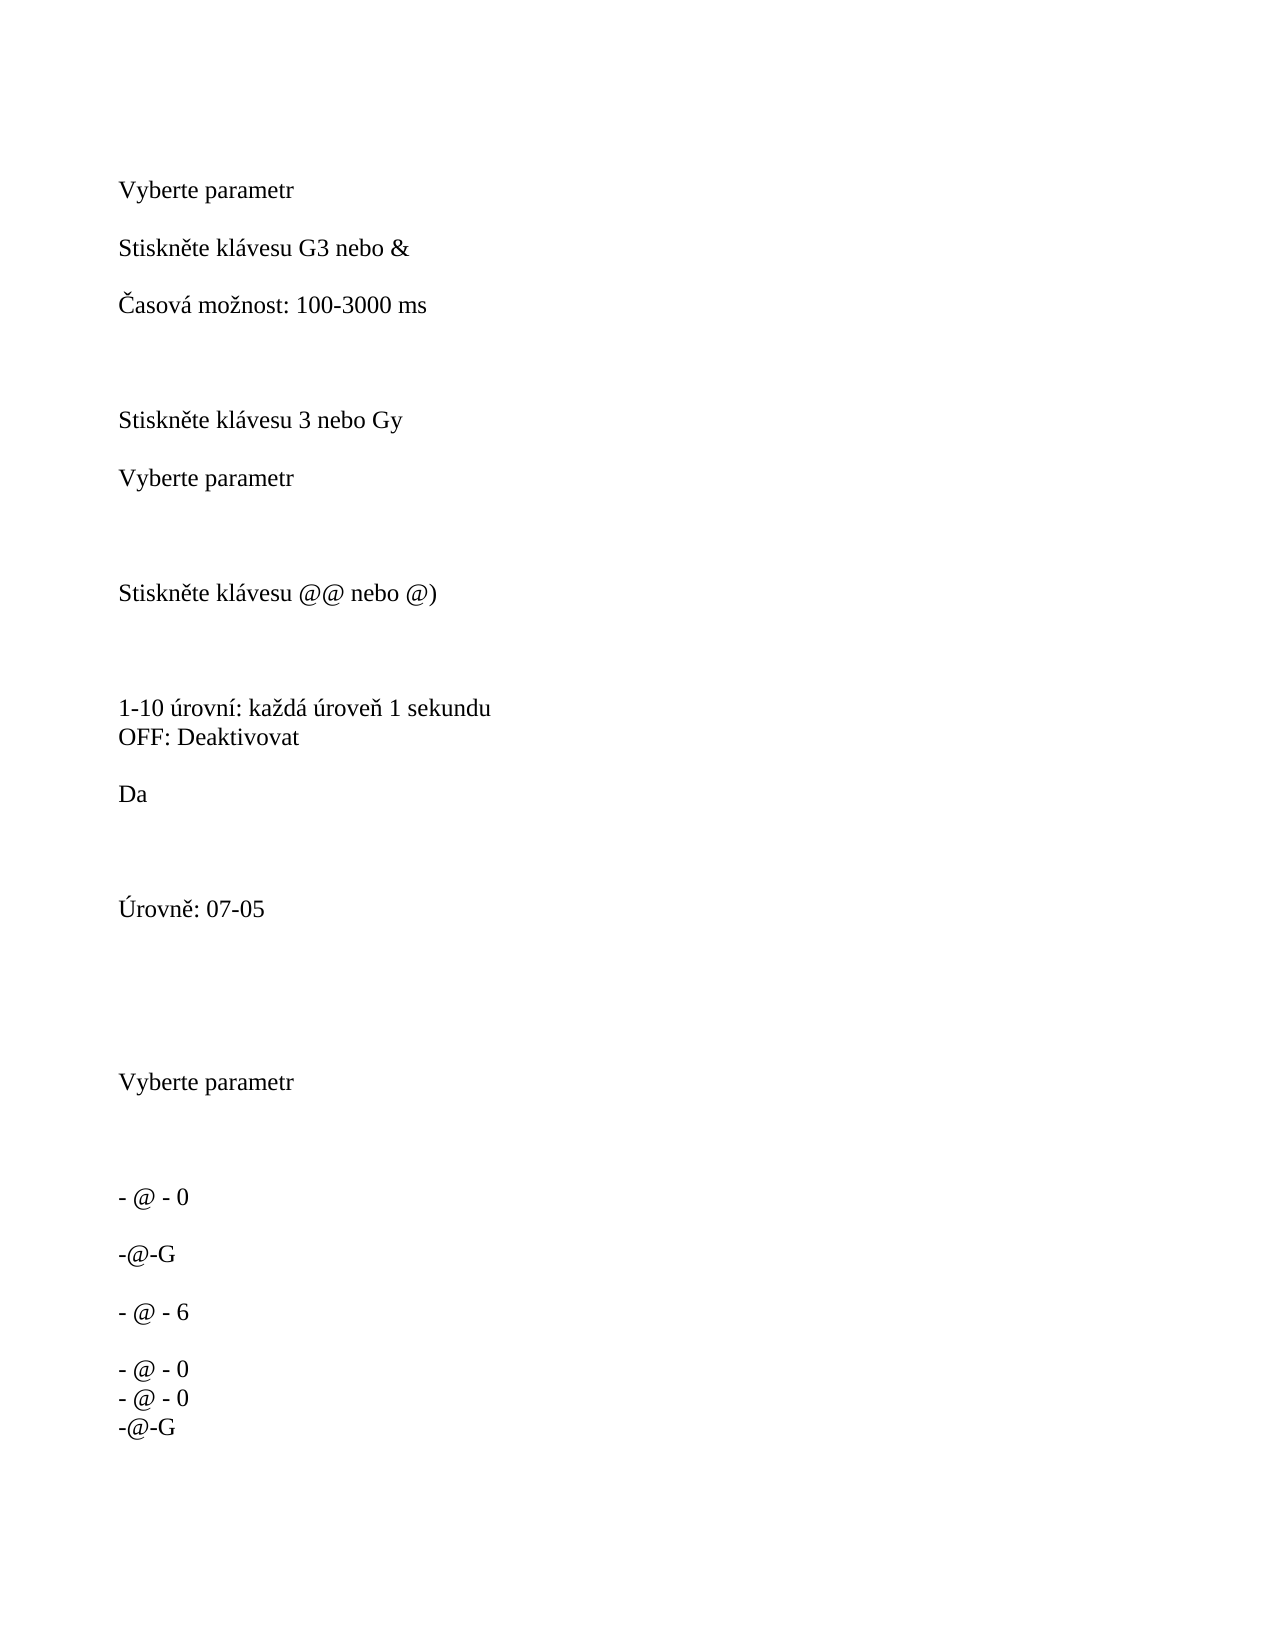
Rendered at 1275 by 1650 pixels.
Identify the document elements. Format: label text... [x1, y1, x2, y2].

text -@-G [118, 1239, 1157, 1268]
text Da [118, 779, 1157, 808]
text Vyberte parametr [118, 1067, 1157, 1096]
text Vyberte parametr [118, 176, 1157, 204]
text OFF: Deaktivovat [118, 722, 1157, 751]
text Vyberte parametr [118, 463, 1157, 492]
text - @ - 0 [118, 1354, 1157, 1383]
text - @ - 0 [118, 1383, 1157, 1412]
text 1-10 úrovní: každá úroveň 1 sekundu [118, 693, 1157, 722]
text Stiskněte klávesu @@ nebo @) [118, 578, 1157, 607]
text Úrovně: 07-05 [118, 894, 1157, 923]
text Časová možnost: 100-3000 ms [118, 291, 1157, 319]
text Stiskněte klávesu G3 nebo & [118, 233, 1157, 262]
text Stiskněte klávesu 3 nebo Gy [118, 406, 1157, 434]
text - @ - 6 [118, 1297, 1157, 1326]
text - @ - 0 [118, 1182, 1157, 1211]
text -@-G [118, 1412, 1157, 1441]
